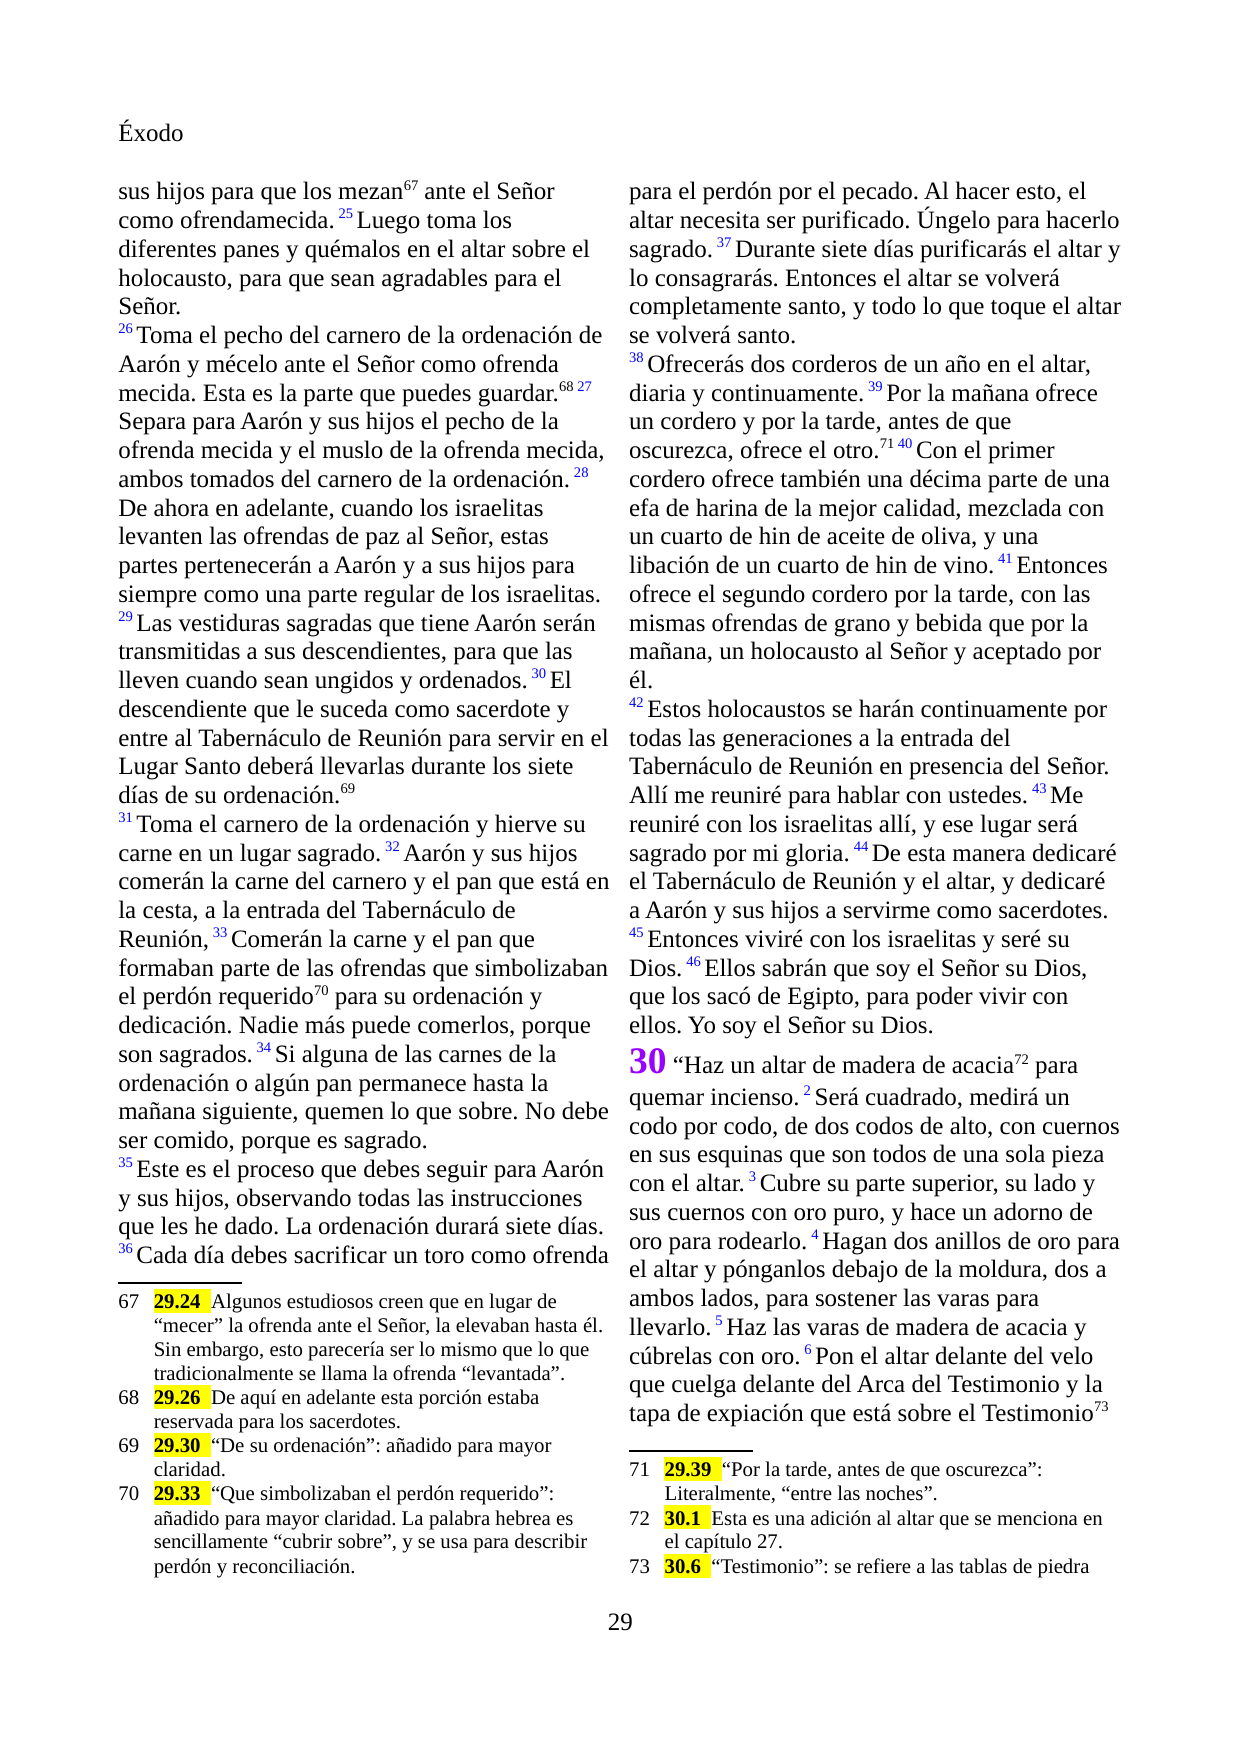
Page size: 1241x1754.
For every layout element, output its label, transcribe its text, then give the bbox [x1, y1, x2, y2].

text 29 Las vestiduras sagradas que tiene Aarón serán transmitidas a sus descendientes, para que las lleven cuando sean ungidos y ordenados. 30 El descendiente que le suceda como sacerdote y entre al Tabernáculo de Reunión para servir en el Lugar Santo deberá llevarlas durante los siete días de su ordenación. [118, 608, 611, 809]
text 30.6 “Testimonio”: se refiere a las tablas de piedra [629, 1553, 1122, 1578]
text 30 “Haz un altar de madera de acacia para quemar incienso. 2 Será cuadrado, medirá un codo por codo, de dos codos de alto, con cuernos en sus esquinas que son todos de una sola pieza con el altar. 3 Cubre su parte superior, su lado y sus cuernos con oro puro, y hace un adorno de oro para rodearlo. 4 Hagan dos anillos de oro para el altar y pónganlos debajo de la moldura, dos a ambos lados, para sostener las varas para llevarlo. 5 Haz las varas de madera de acacia y cúbrelas con oro. 6 Pon el altar delante del velo que cuelga delante del Arca del Testimonio y la tapa de expiación que está sobre el Testimonio donde me reuniré con ustedes. [629, 1039, 1122, 1427]
text 35 Este es el proceso que debes seguir para Aarón y sus hijos, observando todas las instrucciones que les he dado. La ordenación durará siete días. 36 Cada día debes sacrificar un toro como ofrenda [118, 1154, 611, 1269]
text 29.26 De aquí en adelante esta porción estaba reservada para los sacerdotes. [118, 1385, 611, 1433]
text 42 Estos holocaustos se harán continuamente por todas las generaciones a la entrada del Tabernáculo de Reunión en presencia del Señor. Allí me reuniré para hablar con ustedes. 43 Me reuniré con los israelitas allí, y ese lugar será sagrado por mi gloria. 44 De esta manera dedicaré el Tabernáculo de Reunión y el altar, y dedicaré a Aarón y sus hijos a servirme como sacerdotes. [629, 694, 1122, 924]
text 45 Entonces viviré con los israelitas y seré su Dios. 46 Ellos sabrán que soy el Señor su Dios, que los sacó de Egipto, para poder vivir con ellos. Yo soy el Señor su Dios. [629, 924, 1122, 1039]
text 26 Toma el pecho del carnero de la ordenación de Aarón y mécelo ante el Señor como ofrenda mecida. Esta es la parte que puedes guardar. 27 Separa para Aarón y sus hijos el pecho de la ofrenda mecida y el muslo de la ofrenda mecida, ambos tomados del carnero de la ordenación. 28 De ahora en adelante, cuando los israelitas levanten las ofrendas de paz al Señor, estas partes pertenecerán a Aarón y a sus hijos para siempre como una parte regular de los israelitas. [118, 320, 611, 608]
text 29.33 “Que simbolizaban el perdón requerido”: añadido para mayor claridad. La palabra hebrea es sencillamente “cubrir sobre”, y se usa para describir perdón y reconciliación. [118, 1481, 611, 1578]
text 29.39 “Por la tarde, antes de que oscurezca”: Literalmente, “entre las noches”. [629, 1457, 1122, 1505]
text 29.30 “De su ordenación”: añadido para mayor claridad. [118, 1433, 611, 1481]
text 29.24 Algunos estudiosos creen que en lugar de “mecer” la ofrenda ante el Señor, la elevaban hasta él. Sin embargo, esto parecería ser lo mismo que lo que tradicionalmente se llama la ofrenda “levantada”. [118, 1289, 611, 1385]
text 31 Toma el carnero de la ordenación y hierve su carne en un lugar sagrado. 32 Aarón y sus hijos comerán la carne del carnero y el pan que está en la cesta, a la entrada del Tabernáculo de Reunión, 33 Comerán la carne y el pan que formaban parte de las ofrendas que simbolizaban el perdón requerido para su ordenación y dedicación. Nadie más puede comerlos, porque son sagrados. 34 Si alguna de las carnes de la ordenación o algún pan permanece hasta la mañana siguiente, quemen lo que sobre. No debe ser comido, porque es sagrado. [118, 809, 611, 1154]
text sus hijos para que los mezan ante el Señor como ofrendamecida. 25 Luego toma los diferentes panes y quémalos en el altar sobre el holocausto, para que sean agradables para el Señor. [118, 176, 611, 320]
text para el perdón por el pecado. Al hacer esto, el altar necesita ser purificado. Úngelo para hacerlo sagrado. 37 Durante siete días purificarás el altar y lo consagrarás. Entonces el altar se volverá completamente santo, y todo lo que toque el altar se volverá santo. [629, 176, 1122, 349]
text 30.1 Esta es una adición al altar que se menciona en el capítulo 27. [629, 1505, 1122, 1553]
text 38 Ofrecerás dos corderos de un año en el altar, diaria y continuamente. 39 Por la mañana ofrece un cordero y por la tarde, antes de que oscurezca, ofrece el otro. 40 Con el primer cordero ofrece también una décima parte de una efa de harina de la mejor calidad, mezclada con un cuarto de hin de aceite de oliva, y una libación de un cuarto de hin de vino. 41 Entonces ofrece el segundo cordero por la tarde, con las mismas ofrendas de grano y bebida que por la mañana, un holocausto al Señor y aceptado por él. [629, 349, 1122, 694]
